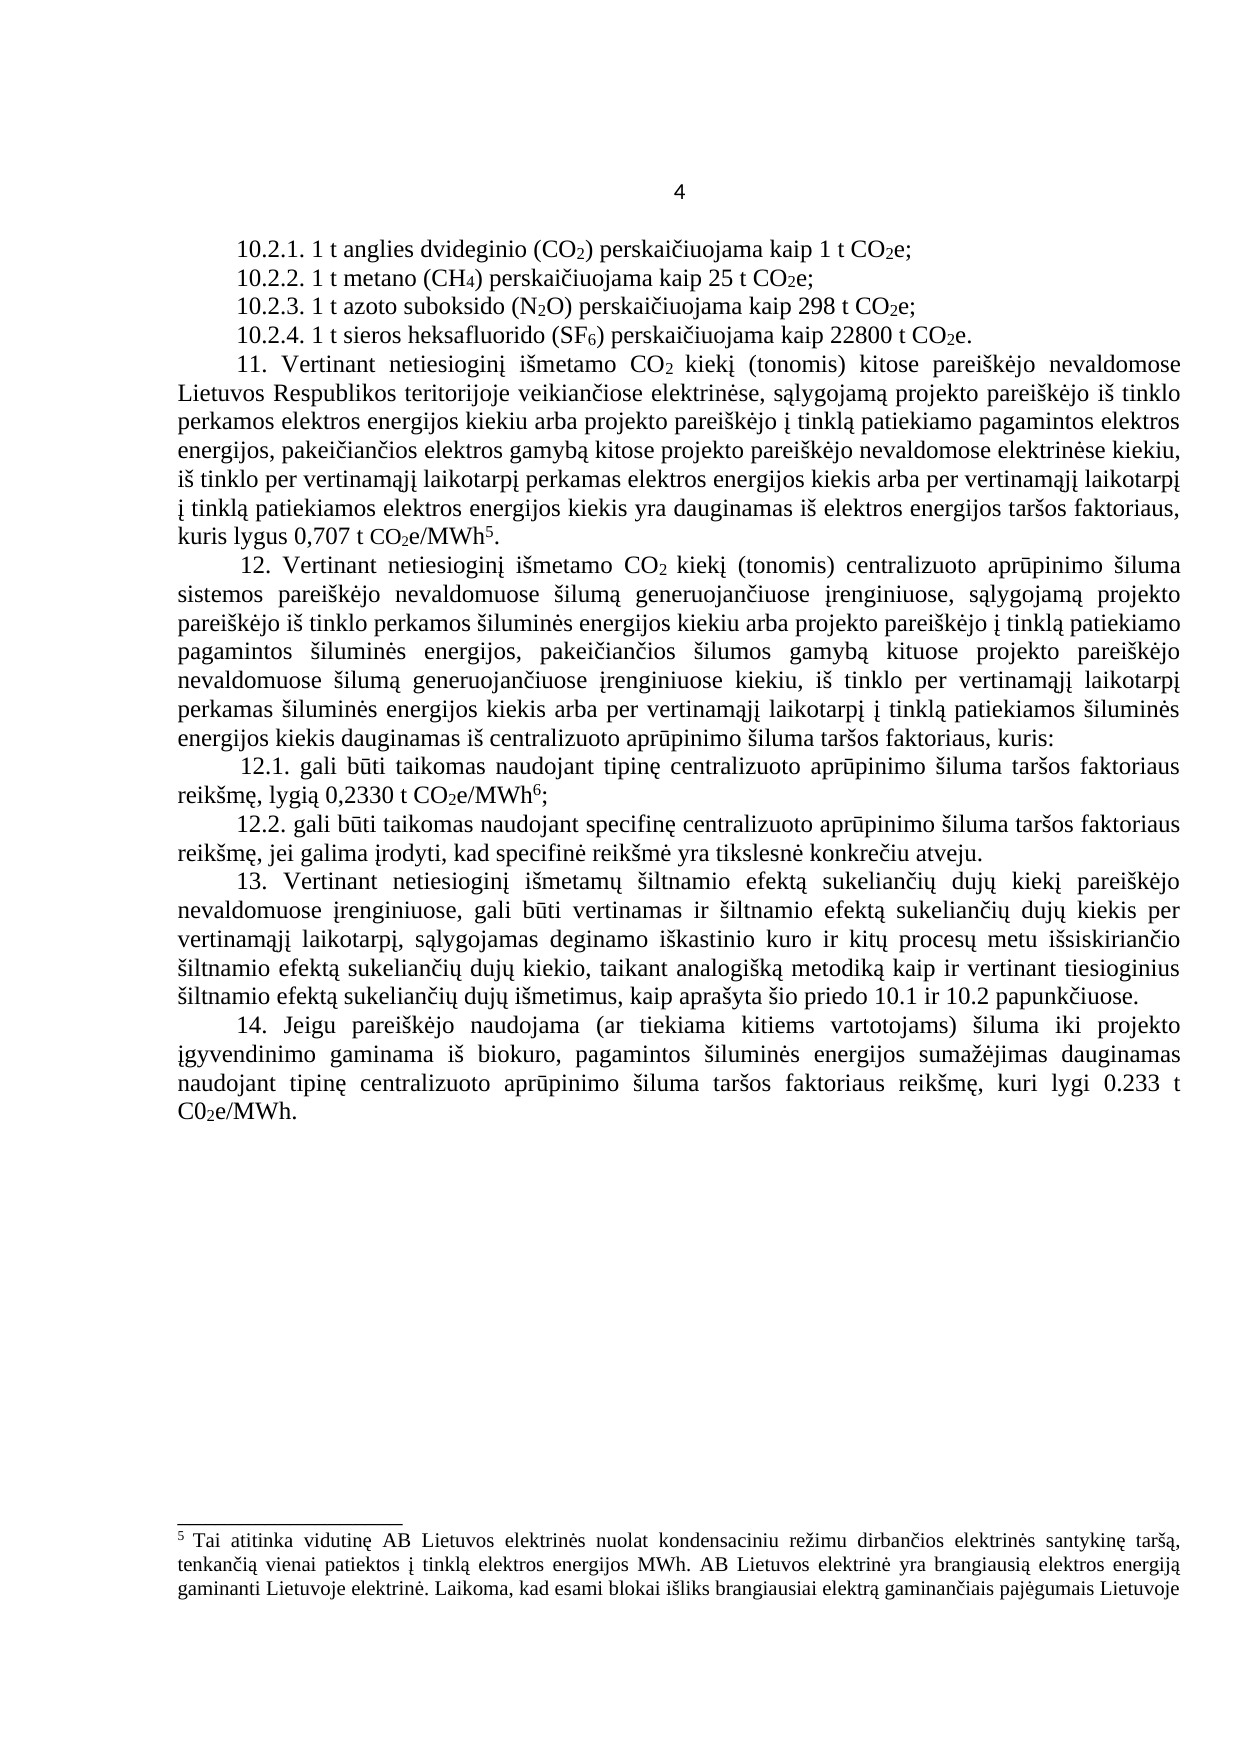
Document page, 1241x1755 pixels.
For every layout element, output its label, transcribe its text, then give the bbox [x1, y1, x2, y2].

text 14. Jeigu pareiškėjo naudojama (ar tiekiama kitiems vartotojams) šiluma iki projekto įgyvendinimo gaminama iš biokuro, pagamintos šiluminės energijos sumažėjimas dauginamas naudojant tipinę centralizuoto aprūpinimo šiluma taršos faktoriaus reikšmę, kuri lygi 0.233 t C02e/MWh. [177, 1010, 1181, 1125]
text 12.1. gali būti taikomas naudojant tipinę centralizuoto aprūpinimo šiluma taršos faktoriaus reikšmę, lygią 0,2330 t CO2e/MWh6; [177, 751, 1181, 809]
text 10.2.3. 1 t azoto suboksido (N2O) perskaičiuojama kaip 298 t CO2e; [177, 291, 1181, 320]
text 10.2.2. 1 t metano (CH4) perskaičiuojama kaip 25 t CO2e; [177, 263, 1181, 291]
text 11. Vertinant netiesioginį išmetamo CO2 kiekį (tonomis) kitose pareiškėjo nevaldomose Lietuvos Respublikos teritorijoje veikiančiose elektrinėse, sąlygojamą projekto pareiškėjo iš tinklo perkamos elektros energijos kiekiu arba projekto pareiškėjo į tinklą patiekiamo pagamintos elektros energijos, pakeičiančios elektros gamybą kitose projekto pareiškėjo nevaldomose elektrinėse kiekiu, iš tinklo per vertinamąjį laikotarpį perkamas elektros energijos kiekis arba per vertinamąjį laikotarpį į tinklą patiekiamos elektros energijos kiekis yra dauginamas iš elektros energijos taršos faktoriaus, kuris lygus 0,707 t CO2e/MWh5. [177, 349, 1181, 550]
text 12.2. gali būti taikomas naudojant specifinę centralizuoto aprūpinimo šiluma taršos faktoriaus reikšmę, jei galima įrodyti, kad specifinė reikšmė yra tikslesnė konkrečiu atveju. [177, 809, 1181, 866]
text 13. Vertinant netiesioginį išmetamų šiltnamio efektą sukeliančių dujų kiekį pareiškėjo nevaldomuose įrenginiuose, gali būti vertinamas ir šiltnamio efektą sukeliančių dujų kiekis per vertinamąjį laikotarpį, sąlygojamas deginamo iškastinio kuro ir kitų procesų metu išsiskiriančio šiltnamio efektą sukeliančių dujų kiekio, taikant analogišką metodiką kaip ir vertinant tiesioginius šiltnamio efektą sukeliančių dujų išmetimus, kaip aprašyta šio priedo 10.1 ir 10.2 papunkčiuose. [177, 866, 1181, 1010]
text 5 Tai atitinka vidutinę AB Lietuvos elektrinės nuolat kondensaciniu režimu dirbančios elektrinės santykinę taršą, tenkančią vienai patiektos į tinklą elektros energijos MWh. AB Lietuvos elektrinė yra brangiausią elektros energiją gaminanti Lietuvoje elektrinė. Laikoma, kad esami blokai išliks brangiausiai elektrą gaminančiais pajėgumais Lietuvoje [177, 1528, 1181, 1600]
text __________________ [177, 1499, 1181, 1528]
text 12. Vertinant netiesioginį išmetamo CO2 kiekį (tonomis) centralizuoto aprūpinimo šiluma sistemos pareiškėjo nevaldomuose šilumą generuojančiuose įrenginiuose, sąlygojamą projekto pareiškėjo iš tinklo perkamos šiluminės energijos kiekiu arba projekto pareiškėjo į tinklą patiekiamo pagamintos šiluminės energijos, pakeičiančios šilumos gamybą kituose projekto pareiškėjo nevaldomuose šilumą generuojančiuose įrenginiuose kiekiu, iš tinklo per vertinamąjį laikotarpį perkamas šiluminės energijos kiekis arba per vertinamąjį laikotarpį į tinklą patiekiamos šiluminės energijos kiekis dauginamas iš centralizuoto aprūpinimo šiluma taršos faktoriaus, kuris: [177, 550, 1181, 751]
text 10.2.4. 1 t sieros heksafluorido (SF6) perskaičiuojama kaip 22800 t CO2e. [177, 320, 1181, 349]
text 10.2.1. 1 t anglies dvideginio (CO2) perskaičiuojama kaip 1 t CO2e; [177, 234, 1181, 263]
